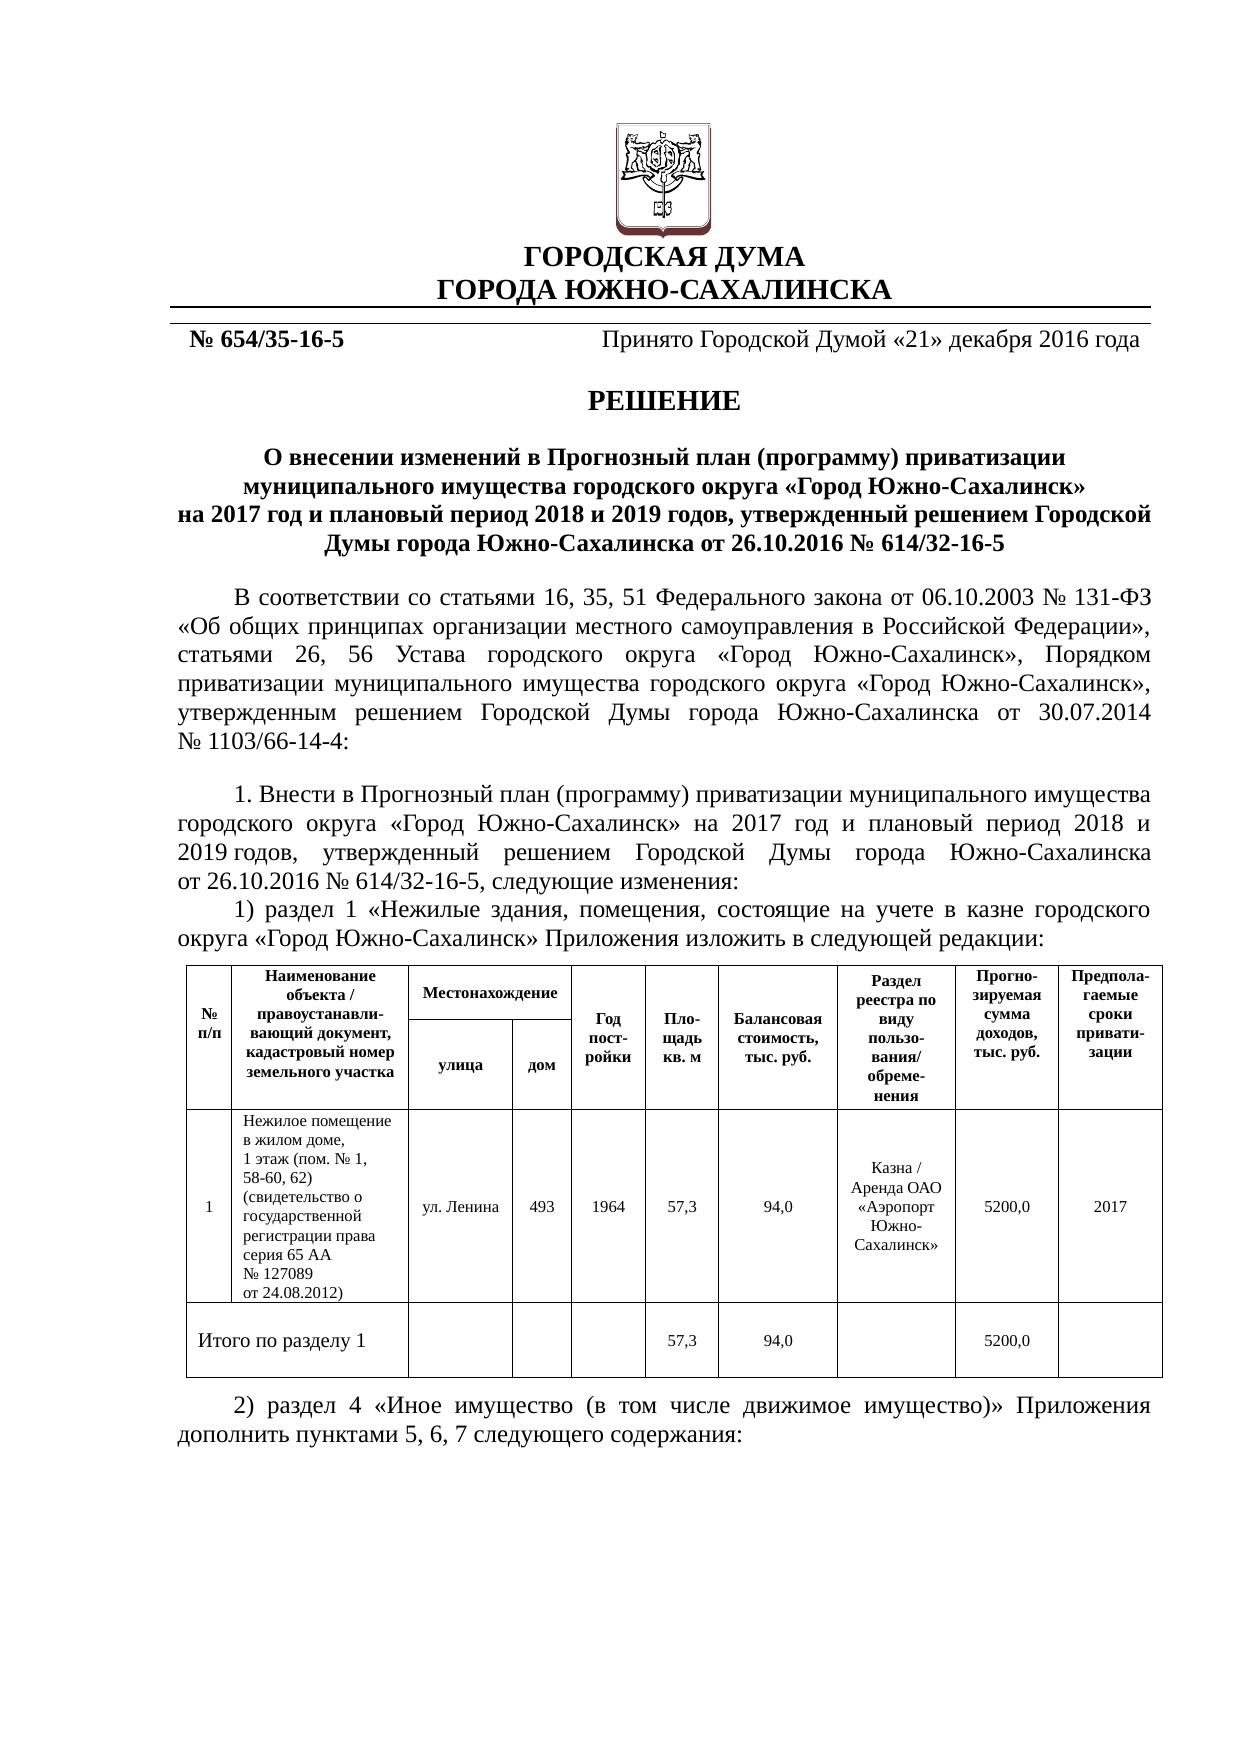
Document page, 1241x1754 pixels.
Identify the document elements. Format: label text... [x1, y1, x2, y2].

text РЕШЕНИЕ [177, 383, 1152, 417]
table_cell 94,0 [719, 1303, 837, 1377]
table_cell [409, 1303, 512, 1377]
text 1) раздел 1 «Нежилые здания, помещения, состоящие на учете в казне городского округа «Город Южно-Сахалинск» Приложения изложить в следующей редакции: [177, 894, 1152, 952]
table_header [170, 308, 1151, 323]
table_cell 57,3 [646, 1110, 718, 1302]
table_header Местонахождение [409, 966, 571, 1019]
table_header Балансовая стоимость, тыс. руб. [719, 966, 837, 1109]
table_header № п/п [187, 966, 231, 1109]
table_cell 5200,0 [956, 1303, 1058, 1377]
table_cell 57,3 [646, 1303, 718, 1377]
text городА южно-сахалинскА [177, 272, 1152, 306]
table_header Пло- щадь кв. м [646, 966, 718, 1109]
table_cell Казна / Аренда ОАО «Аэропорт Южно-Сахалинск» [838, 1110, 955, 1302]
table_header Год пост-ройки [572, 966, 645, 1109]
text 2) раздел 4 «Иное имущество (в том числе движимое имущество)» Приложения дополнить пунктами 5, 6, 7 следующего содержания: [177, 1390, 1152, 1448]
text № 654/35-16-5 Принято Городской Думой «21» декабря 2016 года [177, 324, 1152, 353]
table_header Прогно-зируемая сумма доходов, тыс. руб. [956, 966, 1058, 1109]
table_cell Итого по разделу 1 [187, 1303, 408, 1377]
table_cell [513, 1303, 571, 1377]
table_cell [1059, 1303, 1162, 1377]
text В соответствии со статьями 16, 35, 51 Федерального закона от 06.10.2003 № 131-ФЗ «Об общих принципах организации местного самоуправления в Российской Федерации», статьями 26, 56 Устава городского округа «Город Южно-Сахалинск», Порядком приватизации муниципального имущества городского округа «Город Южно-Сахалинск», утвержденным решением Городской Думы города Южно-Сахалинска от 30.07.2014 № 1103/66-14-4: [177, 582, 1152, 754]
table_cell 493 [513, 1110, 571, 1302]
table_cell 1964 [572, 1110, 645, 1302]
text О внесении изменений в Прогнозный план (программу) приватизации муниципального имущества городского округа «Город Южно-Сахалинск» на 2017 год и плановый период 2018 и 2019 годов, утвержденный решением Городской Думы города Южно-Сахалинска от 26.10.2016 № 614/32-16-5 [177, 442, 1152, 557]
table_cell Нежилое помещение в жилом доме, 1 этаж (пом. № 1, 58-60, 62) (свидетельство о государственной регистрации права серия 65 АА № 127089 от 24.08.2012) [232, 1110, 408, 1302]
text 1. Внести в Прогнозный план (программу) приватизации муниципального имущества городского округа «Город Южно-Сахалинск» на 2017 год и плановый период 2018 и 2019 годов, утвержденный решением Городской Думы города Южно-Сахалинска от 26.10.2016 № 614/32-16-5, следующие изменения: [177, 779, 1152, 894]
table_cell [838, 1303, 955, 1377]
table_cell 2017 [1059, 1110, 1162, 1302]
text ГОРОДСКАЯ ДУМА [177, 239, 1152, 272]
table_cell 5200,0 [956, 1110, 1058, 1302]
table_cell 1 [187, 1110, 231, 1302]
table_cell дом [513, 1020, 571, 1109]
table_cell 94,0 [719, 1110, 837, 1302]
table_header Предпола-гаемые сроки привати-зации [1059, 966, 1162, 1109]
table_header Наименование объекта / правоустанавли-вающий документ, кадастровый номер земельного участка [232, 966, 408, 1109]
table_cell улица [409, 1020, 512, 1109]
table_cell [572, 1303, 645, 1377]
table_cell ул. Ленина [409, 1110, 512, 1302]
table_header Раздел реестра по виду пользо-вания/ обреме-нения [838, 966, 955, 1109]
